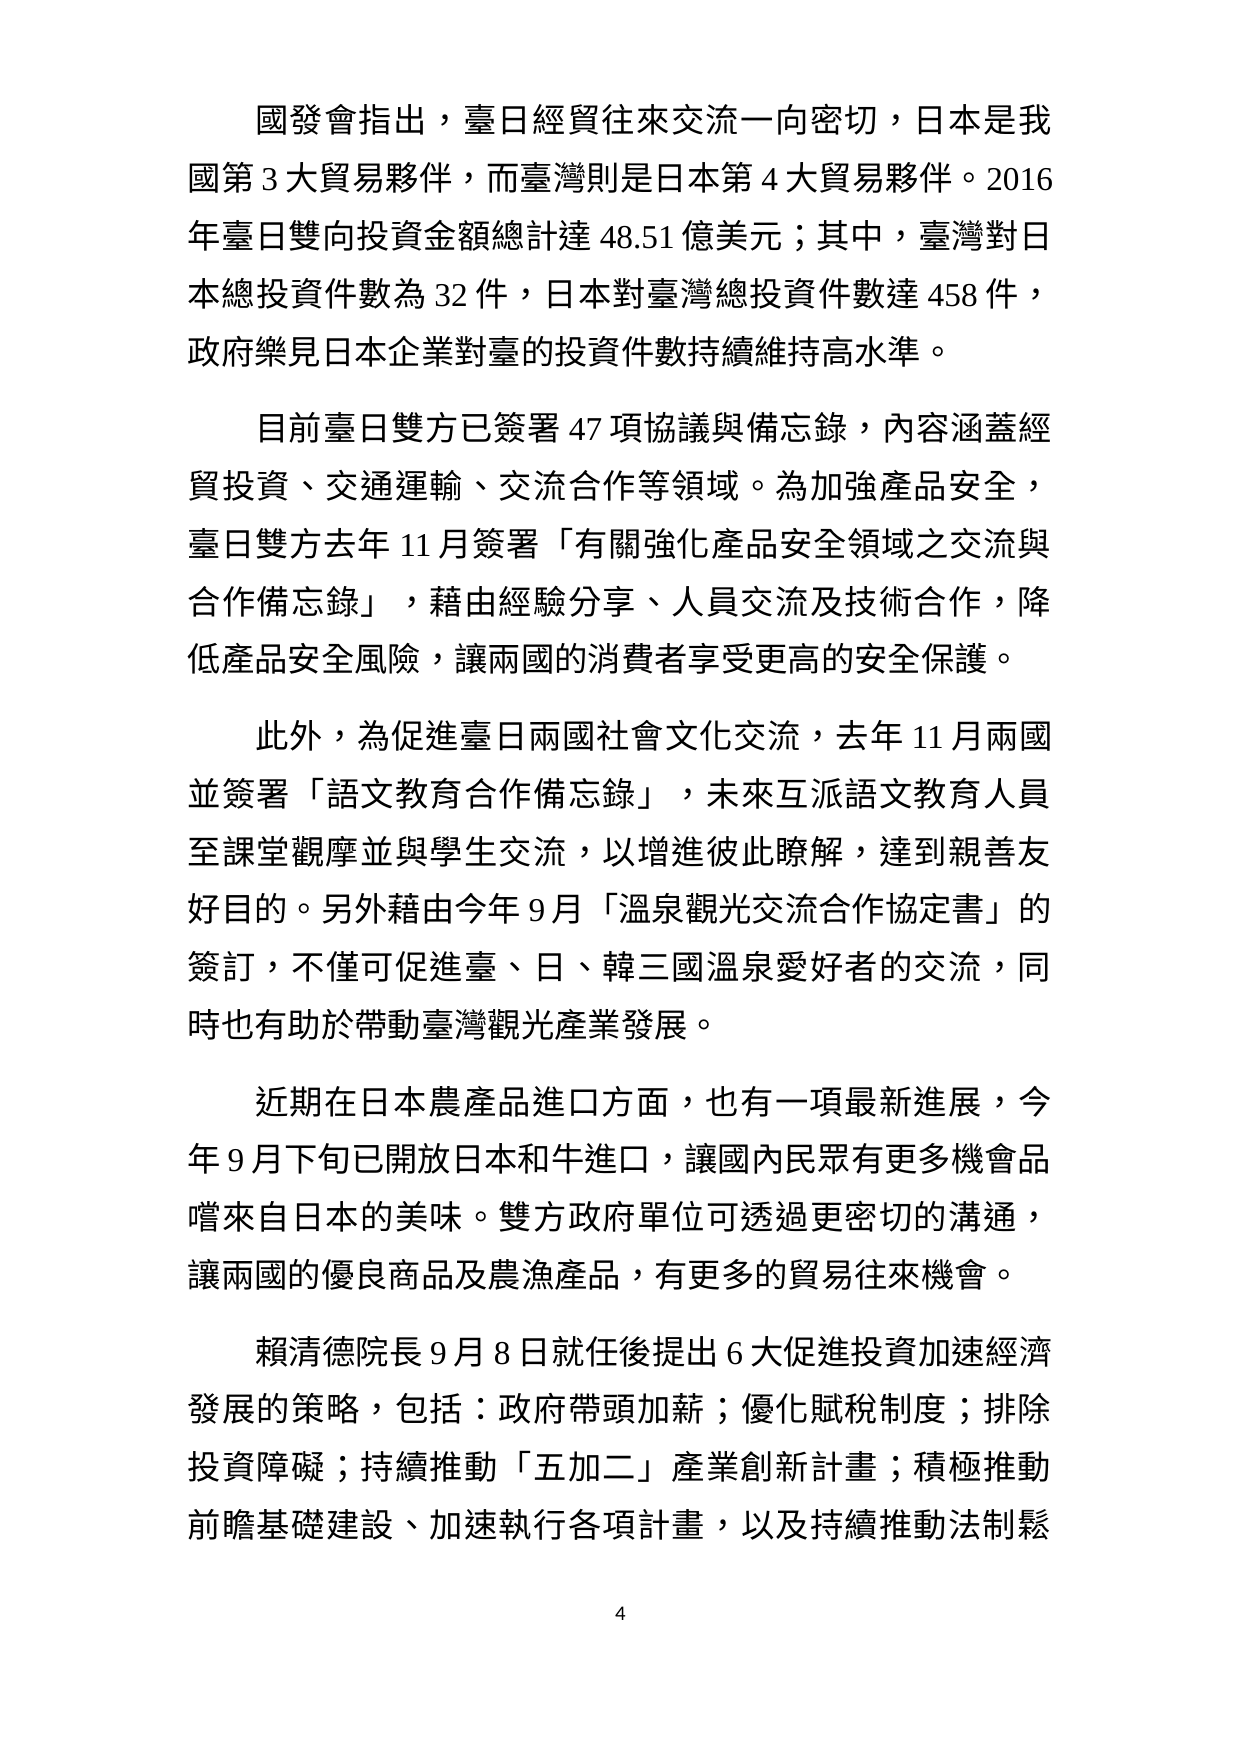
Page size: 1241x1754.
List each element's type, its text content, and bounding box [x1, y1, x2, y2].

text 近期在日本農產品進口方面，也有一項最新進展，今年9月下旬已開放日本和牛進口，讓國內民眾有更多機會品嚐來自日本的美味。雙方政府單位可透過更密切的溝通，讓兩國的優良商品及農漁產品，有更多的貿易往來機會。 [187, 1075, 1053, 1297]
text 國發會指出，臺日經貿往來交流一向密切，日本是我國第3大貿易夥伴，而臺灣則是日本第4大貿易夥伴。2016年臺日雙向投資金額總計達48.51億美元；其中，臺灣對日本總投資件數為32件，日本對臺灣總投資件數達458件，政府樂見日本企業對臺的投資件數持續維持高水準。 [187, 94, 1053, 374]
text 目前臺日雙方已簽署47項協議與備忘錄，內容涵蓋經貿投資、交通運輸、交流合作等領域。為加強產品安全，臺日雙方去年11月簽署「有關強化產品安全領域之交流與合作備忘錄」，藉由經驗分享、人員交流及技術合作，降低產品安全風險，讓兩國的消費者享受更高的安全保護。 [187, 402, 1053, 681]
text 此外，為促進臺日兩國社會文化交流，去年11月兩國並簽署「語文教育合作備忘錄」，未來互派語文教育人員至課堂觀摩並與學生交流，以增進彼此瞭解，達到親善友好目的。另外藉由今年9月「溫泉觀光交流合作協定書」的簽訂，不僅可促進臺、日、韓三國溫泉愛好者的交流，同時也有助於帶動臺灣觀光產業發展。 [187, 710, 1053, 1047]
text 賴清德院長9月8日就任後提出6大促進投資加速經濟發展的策略，包括：政府帶頭加薪；優化賦稅制度；排除投資障礙；持續推動「五加二」產業創新計畫；積極推動前瞻基礎建設、加速執行各項計畫，以及持續推動法制鬆 [187, 1325, 1053, 1547]
